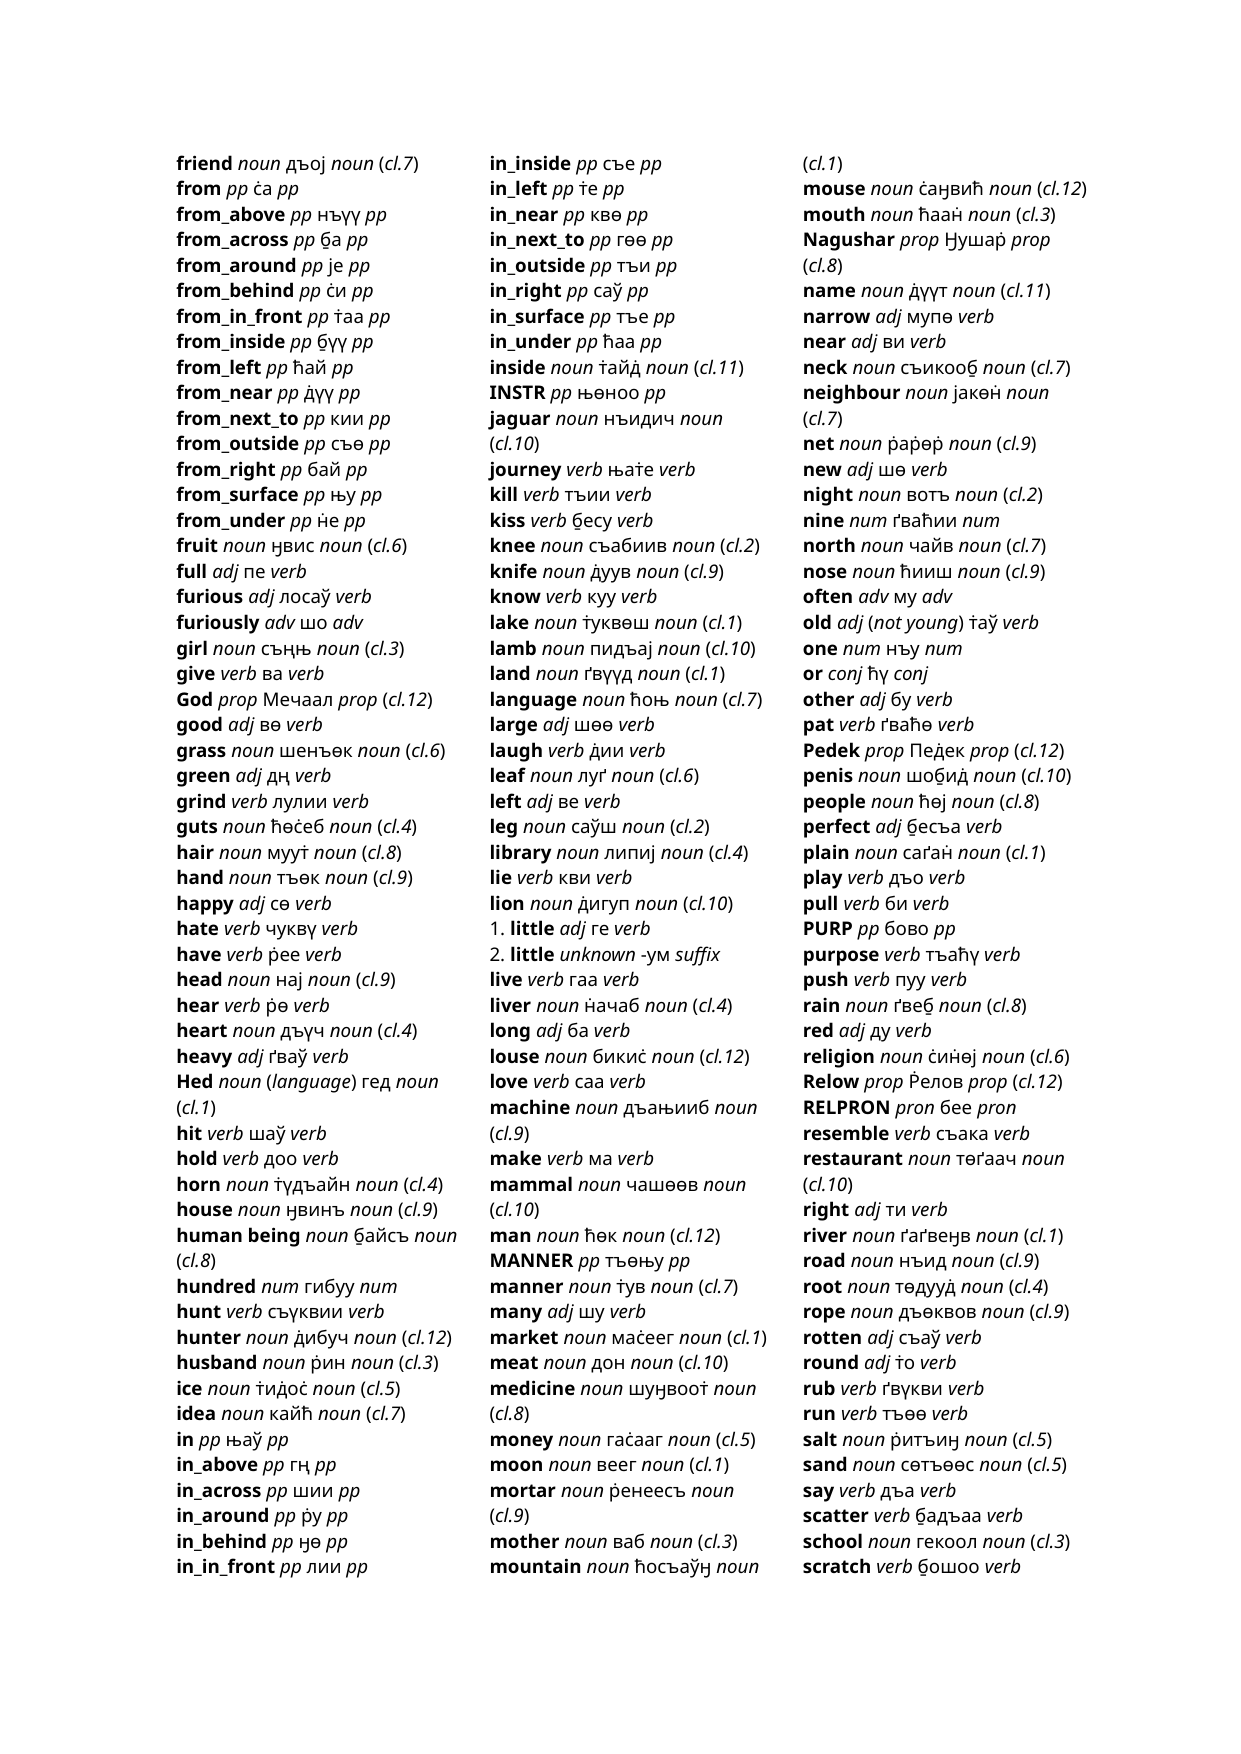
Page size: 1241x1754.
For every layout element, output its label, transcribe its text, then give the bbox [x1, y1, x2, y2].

text know verb куу verb [489, 584, 777, 609]
text hate verb чуквү verb [176, 916, 463, 941]
text live verb гаа verb [489, 967, 777, 992]
text lake noun т̇уквөш noun (cl.1) [489, 609, 777, 635]
text from_right pp бай pp [176, 456, 463, 482]
text RELPRON pron бее pron [803, 1094, 1090, 1120]
text 2. little unknown -ум suffix [489, 941, 777, 967]
text meat noun дон noun (cl.10) [489, 1349, 777, 1375]
text (cl.1) [803, 150, 1090, 176]
text journey verb њат̇е verb [489, 456, 777, 482]
text road noun нъид noun (cl.9) [803, 1247, 1090, 1273]
text from_around pp је pp [176, 252, 463, 278]
text language noun ћоњ noun (cl.7) [489, 686, 777, 711]
text in_outside pp тъи pp [489, 252, 777, 278]
text jaguar noun нъидич noun (cl.10) [489, 405, 777, 456]
text give verb ва verb [176, 660, 463, 686]
text from_next_to pp кии pp [176, 405, 463, 431]
text kill verb тъии verb [489, 482, 777, 507]
text in_inside pp съе pp [489, 150, 777, 176]
text rope noun дъөквов noun (cl.9) [803, 1298, 1090, 1324]
text hundred num гибуу num [176, 1273, 463, 1298]
text root noun төдууд̇ noun (cl.4) [803, 1273, 1090, 1298]
text husband noun р̇ин noun (cl.3) [176, 1349, 463, 1375]
text machine noun дъањииб noun (cl.9) [489, 1094, 777, 1145]
text from_under pp н̇е pp [176, 507, 463, 533]
text penis noun шоб̱ид̇ noun (cl.10) [803, 762, 1090, 788]
text or conj ћү conj [803, 660, 1090, 686]
text in_right pp саў pp [489, 278, 777, 303]
text left adj ве verb [489, 788, 777, 813]
text INSTR pp њөноо pp [489, 380, 777, 405]
text from_behind pp с̇и pp [176, 278, 463, 303]
text scatter verb б̱адъаа verb [803, 1503, 1090, 1528]
text name noun д̇үүт noun (cl.11) [803, 278, 1090, 303]
text red adj ду verb [803, 1018, 1090, 1043]
text play verb дъо verb [803, 864, 1090, 890]
text 1. little adj ге verb [489, 916, 777, 941]
text grass noun шенъѳк noun (cl.6) [176, 737, 463, 762]
text Pedek prop Пед̇ек prop (cl.12) [803, 737, 1090, 762]
text school noun гекоол noun (cl.3) [803, 1528, 1090, 1554]
text from_surface pp њу pp [176, 482, 463, 507]
text neck noun съикооб̱ noun (cl.7) [803, 354, 1090, 380]
text green adj дң verb [176, 762, 463, 788]
text hunt verb съүквии verb [176, 1298, 463, 1324]
text run verb тъөө verb [803, 1401, 1090, 1426]
text Hed noun (language) гед noun (cl.1) [176, 1069, 463, 1120]
text in_behind pp ӈө pp [176, 1528, 463, 1554]
text make verb ма verb [489, 1145, 777, 1171]
text lion noun д̇игуп noun (cl.10) [489, 890, 777, 916]
text in_surface pp тъе pp [489, 303, 777, 329]
text land noun ґвүүд noun (cl.1) [489, 660, 777, 686]
text pat verb ґваћѳ verb [803, 711, 1090, 737]
text human being noun б̱айсъ noun (cl.8) [176, 1222, 463, 1273]
text grind verb лулии verb [176, 788, 463, 813]
text purpose verb тъаћү verb [803, 941, 1090, 967]
text from_in_front pp т̇аа pp [176, 303, 463, 329]
text heart noun дъүч noun (cl.4) [176, 1018, 463, 1043]
text market noun мас̇еег noun (cl.1) [489, 1324, 777, 1349]
text man noun ћѳк noun (cl.12) [489, 1222, 777, 1247]
text round adj т̇о verb [803, 1349, 1090, 1375]
text good adj вө verb [176, 711, 463, 737]
text net noun р̇ар̇өр̇ noun (cl.9) [803, 431, 1090, 456]
text restaurant noun төґаач noun (cl.10) [803, 1145, 1090, 1196]
text ice noun т̇ид̇ос̇ noun (cl.5) [176, 1375, 463, 1401]
text heavy adj ґваў verb [176, 1043, 463, 1069]
text mouth noun ћаан̇ noun (cl.3) [803, 201, 1090, 227]
text neighbour noun јакөн̇ noun (cl.7) [803, 380, 1090, 431]
text in_left pp т̇е pp [489, 176, 777, 201]
text right adj ти verb [803, 1196, 1090, 1222]
text rotten adj съаў verb [803, 1324, 1090, 1349]
text nose noun ћииш noun (cl.9) [803, 558, 1090, 584]
text head noun нај noun (cl.9) [176, 967, 463, 992]
text say verb дъа verb [803, 1477, 1090, 1503]
text in_next_to pp гөө pp [489, 227, 777, 252]
text girl noun съңњ noun (cl.3) [176, 635, 463, 660]
text perfect adj б̱есъа verb [803, 813, 1090, 839]
text rub verb ґвүкви verb [803, 1375, 1090, 1401]
text people noun ћөј noun (cl.8) [803, 788, 1090, 813]
text money noun гас̇ааг noun (cl.5) [489, 1426, 777, 1452]
text guts noun ћөс̇еб noun (cl.4) [176, 813, 463, 839]
text old adj (not young) т̇аў verb [803, 609, 1090, 635]
text from_above pp нъүү pp [176, 201, 463, 227]
text Relow prop Р̇елов prop (cl.12) [803, 1069, 1090, 1094]
text idea noun кайћ noun (cl.7) [176, 1401, 463, 1426]
text push verb пуу verb [803, 967, 1090, 992]
text from pp с̇а pp [176, 176, 463, 201]
text nine num ґваћии num [803, 507, 1090, 533]
text night noun вотъ noun (cl.2) [803, 482, 1090, 507]
text knife noun д̇уув noun (cl.9) [489, 558, 777, 584]
text inside noun т̇айд̇ noun (cl.11) [489, 354, 777, 380]
text in_under pp ћаа pp [489, 329, 777, 354]
text new adj шө verb [803, 456, 1090, 482]
text Nagushar prop Ӈушар̇ prop (cl.8) [803, 227, 1090, 278]
text furiously adv шо adv [176, 609, 463, 635]
text hunter noun д̇ибуч noun (cl.12) [176, 1324, 463, 1349]
text fruit noun ӈвис noun (cl.6) [176, 533, 463, 558]
text hear verb р̇ө verb [176, 992, 463, 1018]
text house noun ӈвинъ noun (cl.9) [176, 1196, 463, 1222]
text narrow adj мупө verb [803, 303, 1090, 329]
text many adj шу verb [489, 1298, 777, 1324]
text near adj ви verb [803, 329, 1090, 354]
text have verb р̇ее verb [176, 941, 463, 967]
text kiss verb б̱есу verb [489, 507, 777, 533]
text mouse noun с̇аӈвић noun (cl.12) [803, 176, 1090, 201]
text in pp њаў pp [176, 1426, 463, 1452]
text knee noun съабиив noun (cl.2) [489, 533, 777, 558]
text hit verb шаў verb [176, 1120, 463, 1145]
text friend noun дъој noun (cl.7) [176, 150, 463, 176]
text mother noun ваб noun (cl.3) [489, 1528, 777, 1554]
text louse noun бикис̇ noun (cl.12) [489, 1043, 777, 1069]
text MANNER pp тъөњу pp [489, 1247, 777, 1273]
text God prop Мечаал prop (cl.12) [176, 686, 463, 711]
text in_around pp р̇у pp [176, 1503, 463, 1528]
text from_outside pp съѳ pp [176, 431, 463, 456]
text in_across pp шии pp [176, 1477, 463, 1503]
text sand noun сөтъөөс noun (cl.5) [803, 1452, 1090, 1477]
text plain noun саґан̇ noun (cl.1) [803, 839, 1090, 864]
text moon noun веег noun (cl.1) [489, 1452, 777, 1477]
text in_in_front pp лии pp [176, 1554, 463, 1579]
text PURP pp бово pp [803, 916, 1090, 941]
text in_near pp квѳ pp [489, 201, 777, 227]
text one num нъу num [803, 635, 1090, 660]
text from_inside pp б̱үү pp [176, 329, 463, 354]
text religion noun с̇ин̇өј noun (cl.6) [803, 1043, 1090, 1069]
text scratch verb б̱ошоо verb [803, 1554, 1090, 1579]
text rain noun ґвеб̱ noun (cl.8) [803, 992, 1090, 1018]
text medicine noun шуӈвоот̇ noun (cl.8) [489, 1375, 777, 1426]
text large adj шөө verb [489, 711, 777, 737]
text pull verb би verb [803, 890, 1090, 916]
text mammal noun чашөөв noun (cl.10) [489, 1171, 777, 1222]
text mountain noun ћосъаўӈ noun [489, 1554, 777, 1579]
text from_near pp д̇үү pp [176, 380, 463, 405]
text manner noun т̇ув noun (cl.7) [489, 1273, 777, 1298]
text mortar noun р̇енеесъ noun (cl.9) [489, 1477, 777, 1528]
text hand noun тъѳк noun (cl.9) [176, 864, 463, 890]
text horn noun т̇үдъайн noun (cl.4) [176, 1171, 463, 1196]
text hold verb доо verb [176, 1145, 463, 1171]
text river noun ґаґвеӈв noun (cl.1) [803, 1222, 1090, 1247]
text salt noun р̇итъиӈ noun (cl.5) [803, 1426, 1090, 1452]
text long adj ба verb [489, 1018, 777, 1043]
text lamb noun пидъај noun (cl.10) [489, 635, 777, 660]
text hair noun муут̇ noun (cl.8) [176, 839, 463, 864]
text resemble verb съака verb [803, 1120, 1090, 1145]
text other adj бу verb [803, 686, 1090, 711]
text laugh verb д̇ии verb [489, 737, 777, 762]
text from_across pp б̱а pp [176, 227, 463, 252]
text love verb саа verb [489, 1069, 777, 1094]
text leaf noun луґ noun (cl.6) [489, 762, 777, 788]
text often adv му adv [803, 584, 1090, 609]
text furious adj лосаў verb [176, 584, 463, 609]
text full adj пе verb [176, 558, 463, 584]
text library noun липиј noun (cl.4) [489, 839, 777, 864]
text in_above pp гң pp [176, 1452, 463, 1477]
text north noun чайв noun (cl.7) [803, 533, 1090, 558]
text leg noun саўш noun (cl.2) [489, 813, 777, 839]
text happy adj сѳ verb [176, 890, 463, 916]
text from_left pp ћай pp [176, 354, 463, 380]
text lie verb кви verb [489, 864, 777, 890]
text liver noun н̇ачаб noun (cl.4) [489, 992, 777, 1018]
